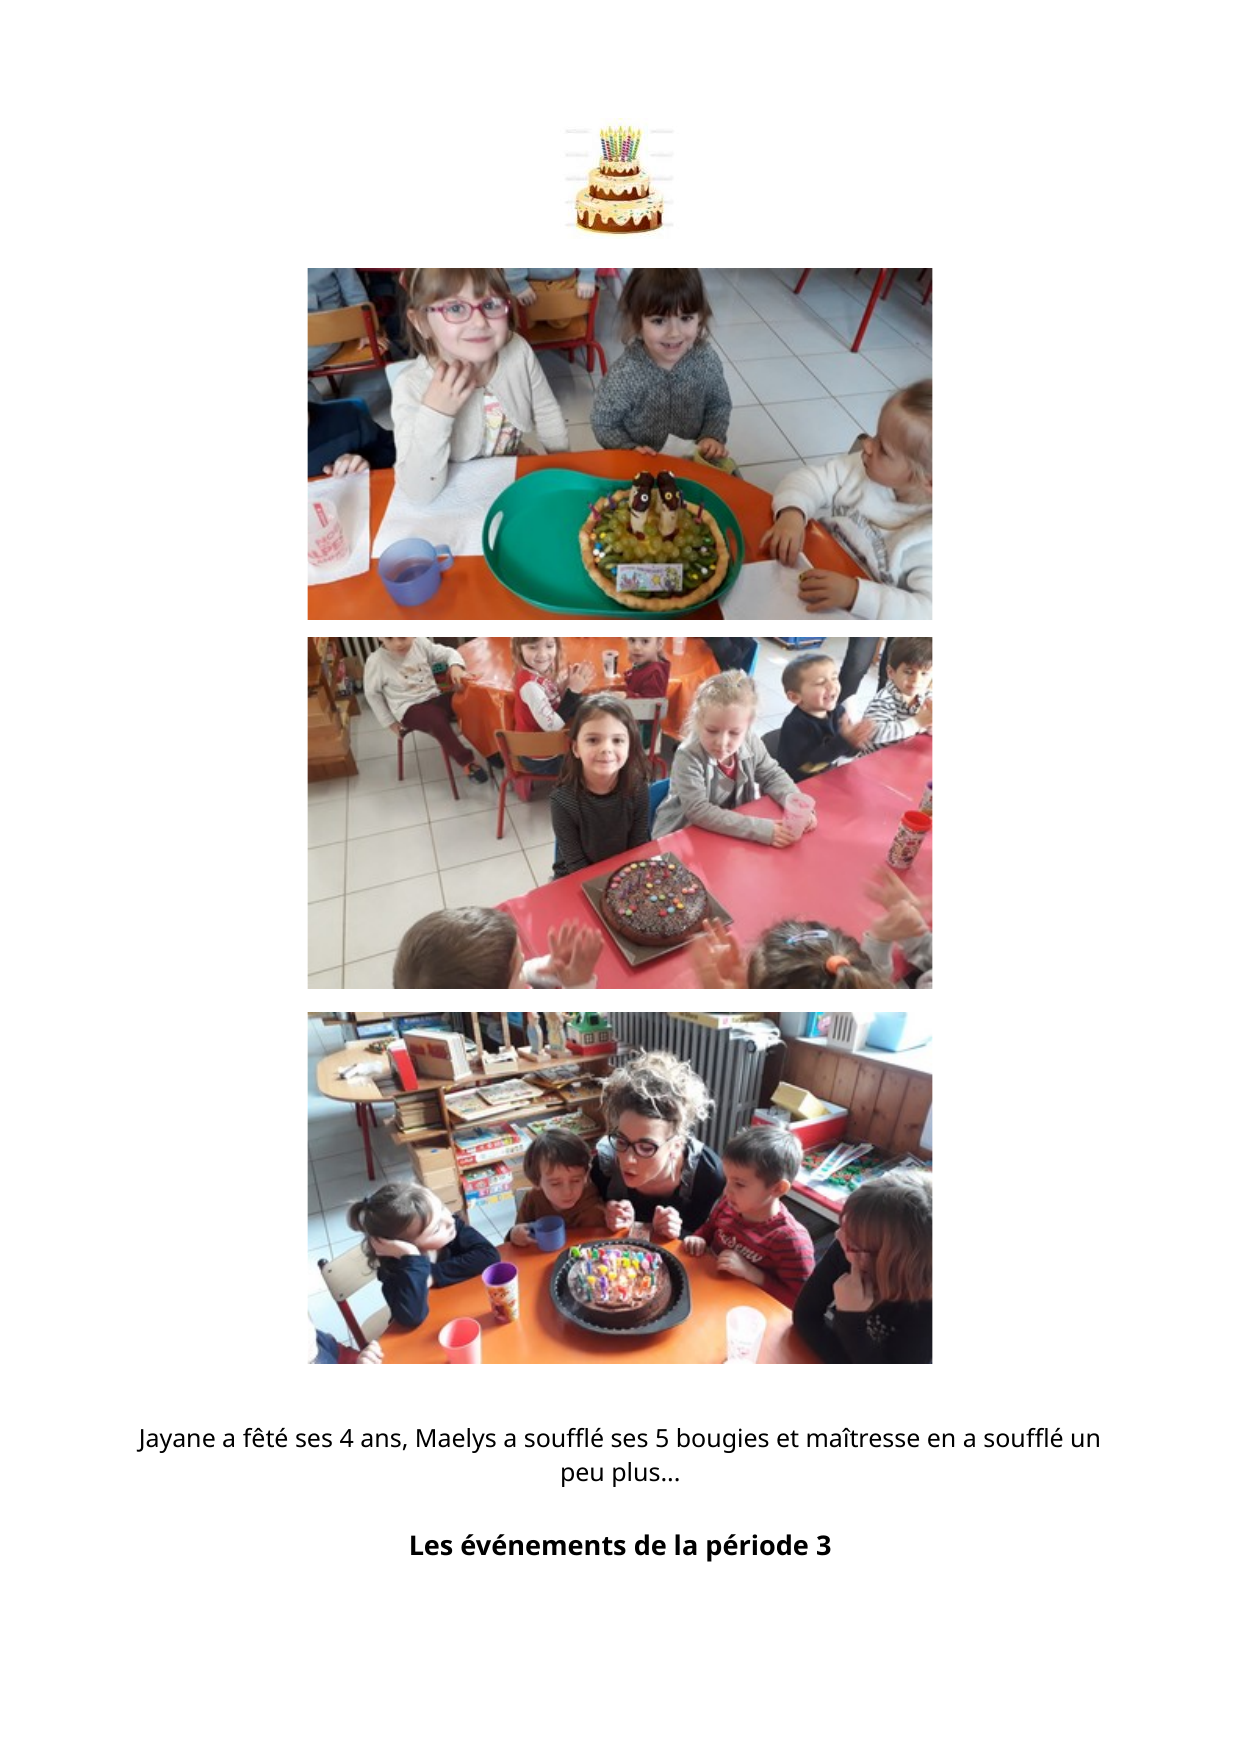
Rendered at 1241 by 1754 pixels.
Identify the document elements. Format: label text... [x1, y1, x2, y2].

picture [307, 268, 933, 620]
picture [307, 637, 933, 989]
picture [307, 1012, 933, 1364]
text Jayane a fêté ses 4 ans, Maelys a soufflé ses 5 bougies et maîtresse en a soufflé un peu plus... [118, 1421, 1122, 1489]
picture [559, 118, 680, 239]
text Les événements de la période 3 [118, 1526, 1122, 1563]
